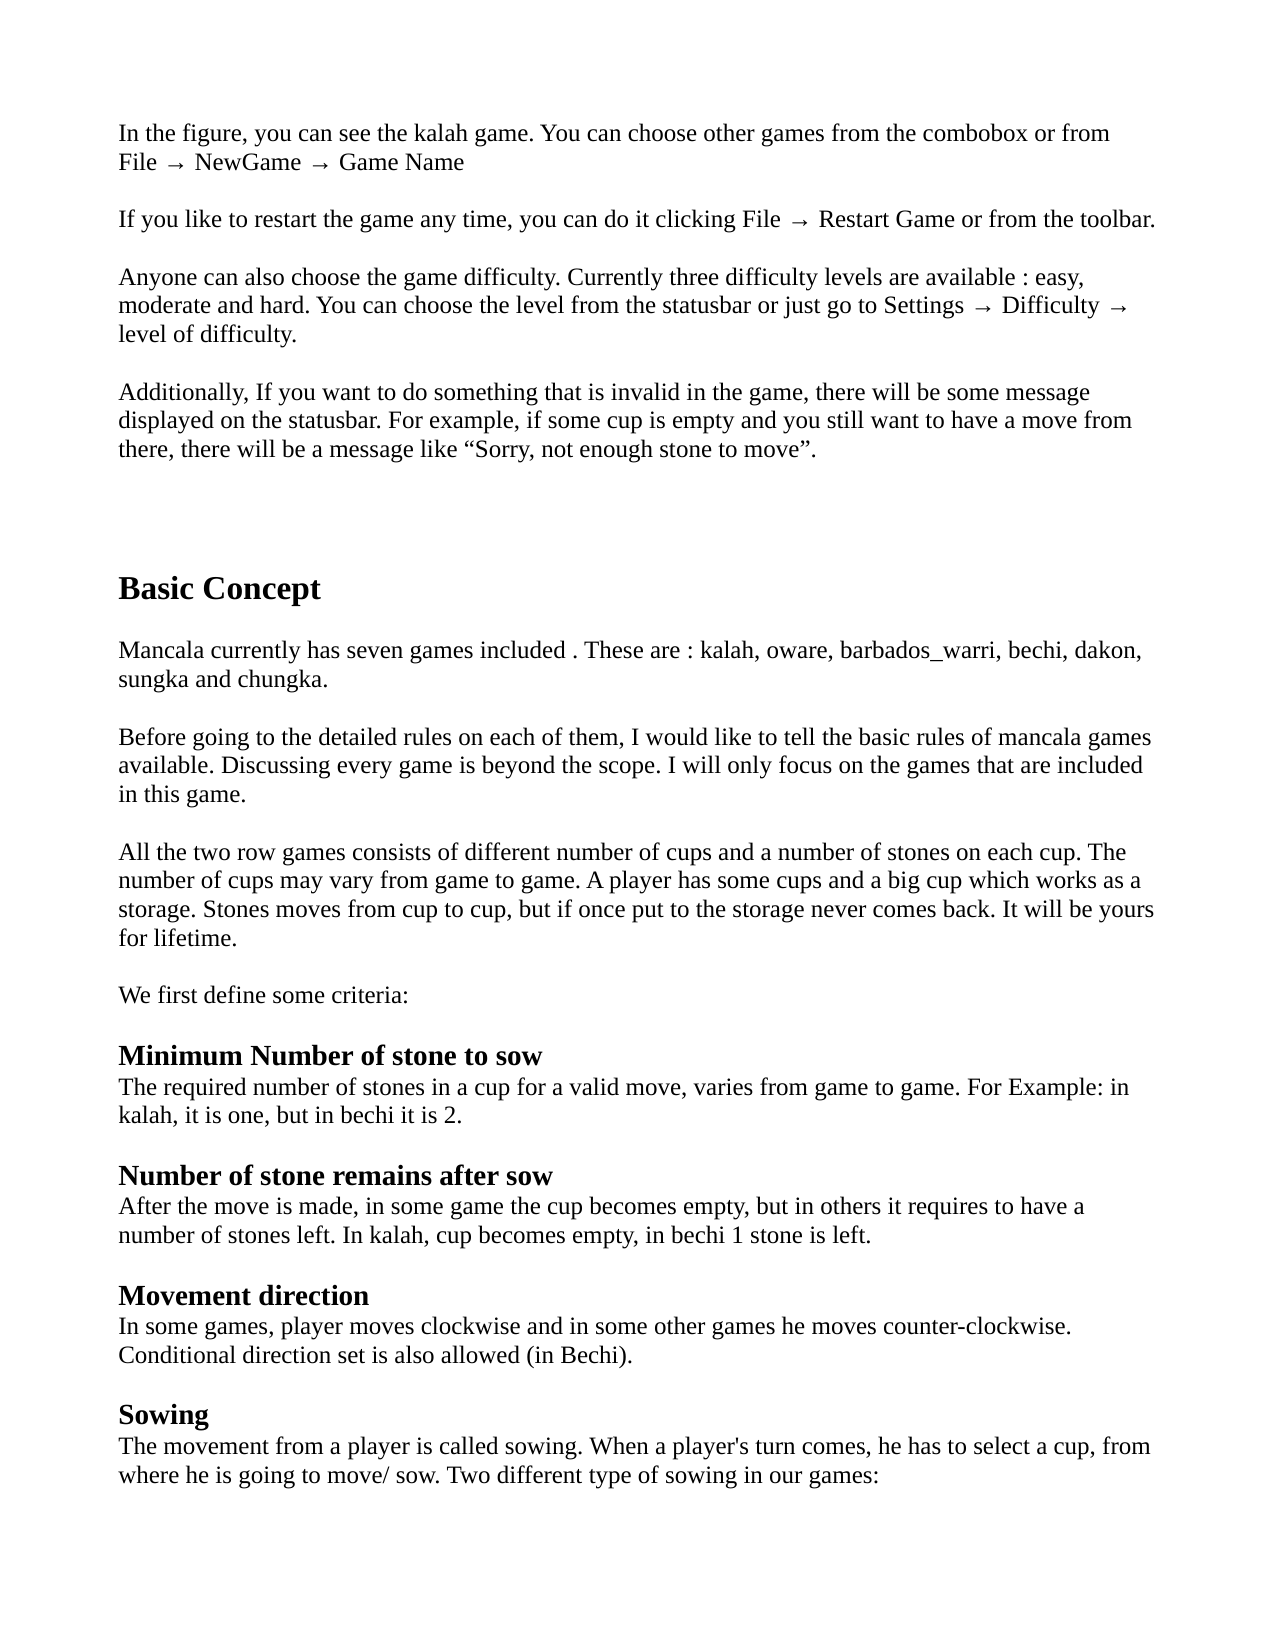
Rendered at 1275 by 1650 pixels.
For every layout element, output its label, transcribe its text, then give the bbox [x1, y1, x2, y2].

text The movement from a player is called sowing. When a player's turn comes, he has to select a cup, from where he is going to move/ sow. Two different type of sowing in our games: [118, 1431, 1157, 1488]
text Before going to the detailed rules on each of them, I would like to tell the basic rules of mancala games available. Discussing every game is beyond the scope. I will only focus on the games that are included in this game. [118, 722, 1157, 808]
text If you like to restart the game any time, you can do it clicking File → Restart Game or from the toolbar. [118, 204, 1157, 233]
text Minimum Number of stone to sow [118, 1038, 1157, 1072]
text Sowing [118, 1397, 1157, 1431]
text File → NewGame → Game Name [118, 147, 1157, 176]
text Additionally, If you want to do something that is invalid in the game, there will be some message displayed on the statusbar. For example, if some cup is empty and you still want to have a move from there, there will be a message like “Sorry, not enough stone to move”. [118, 377, 1157, 463]
text Basic Concept [118, 568, 1157, 607]
text After the move is made, in some game the cup becomes empty, but in others it requires to have a number of stones left. In kalah, cup becomes empty, in bechi 1 stone is left. [118, 1191, 1157, 1249]
text Mancala currently has seven games included . These are : kalah, oware, barbados_warri, bechi, dakon, sungka and chungka. [118, 636, 1157, 693]
text We first define some criteria: [118, 981, 1157, 1009]
text All the two row games consists of different number of cups and a number of stones on each cup. The number of cups may vary from game to game. A player has some cups and a big cup which works as a storage. Stones moves from cup to cup, but if once put to the storage never comes back. It will be yours for lifetime. [118, 837, 1157, 952]
text The required number of stones in a cup for a valid move, varies from game to game. For Example: in kalah, it is one, but in bechi it is 2. [118, 1072, 1157, 1129]
text Number of stone remains after sow [118, 1158, 1157, 1191]
text Movement direction [118, 1278, 1157, 1311]
text In the figure, you can see the kalah game. You can choose other games from the combobox or from [118, 118, 1157, 147]
text Anyone can also choose the game difficulty. Currently three difficulty levels are available : easy, moderate and hard. You can choose the level from the statusbar or just go to Settings → Difficulty → level of difficulty. [118, 262, 1157, 348]
text In some games, player moves clockwise and in some other games he moves counter-clockwise. Conditional direction set is also allowed (in Bechi). [118, 1311, 1157, 1369]
